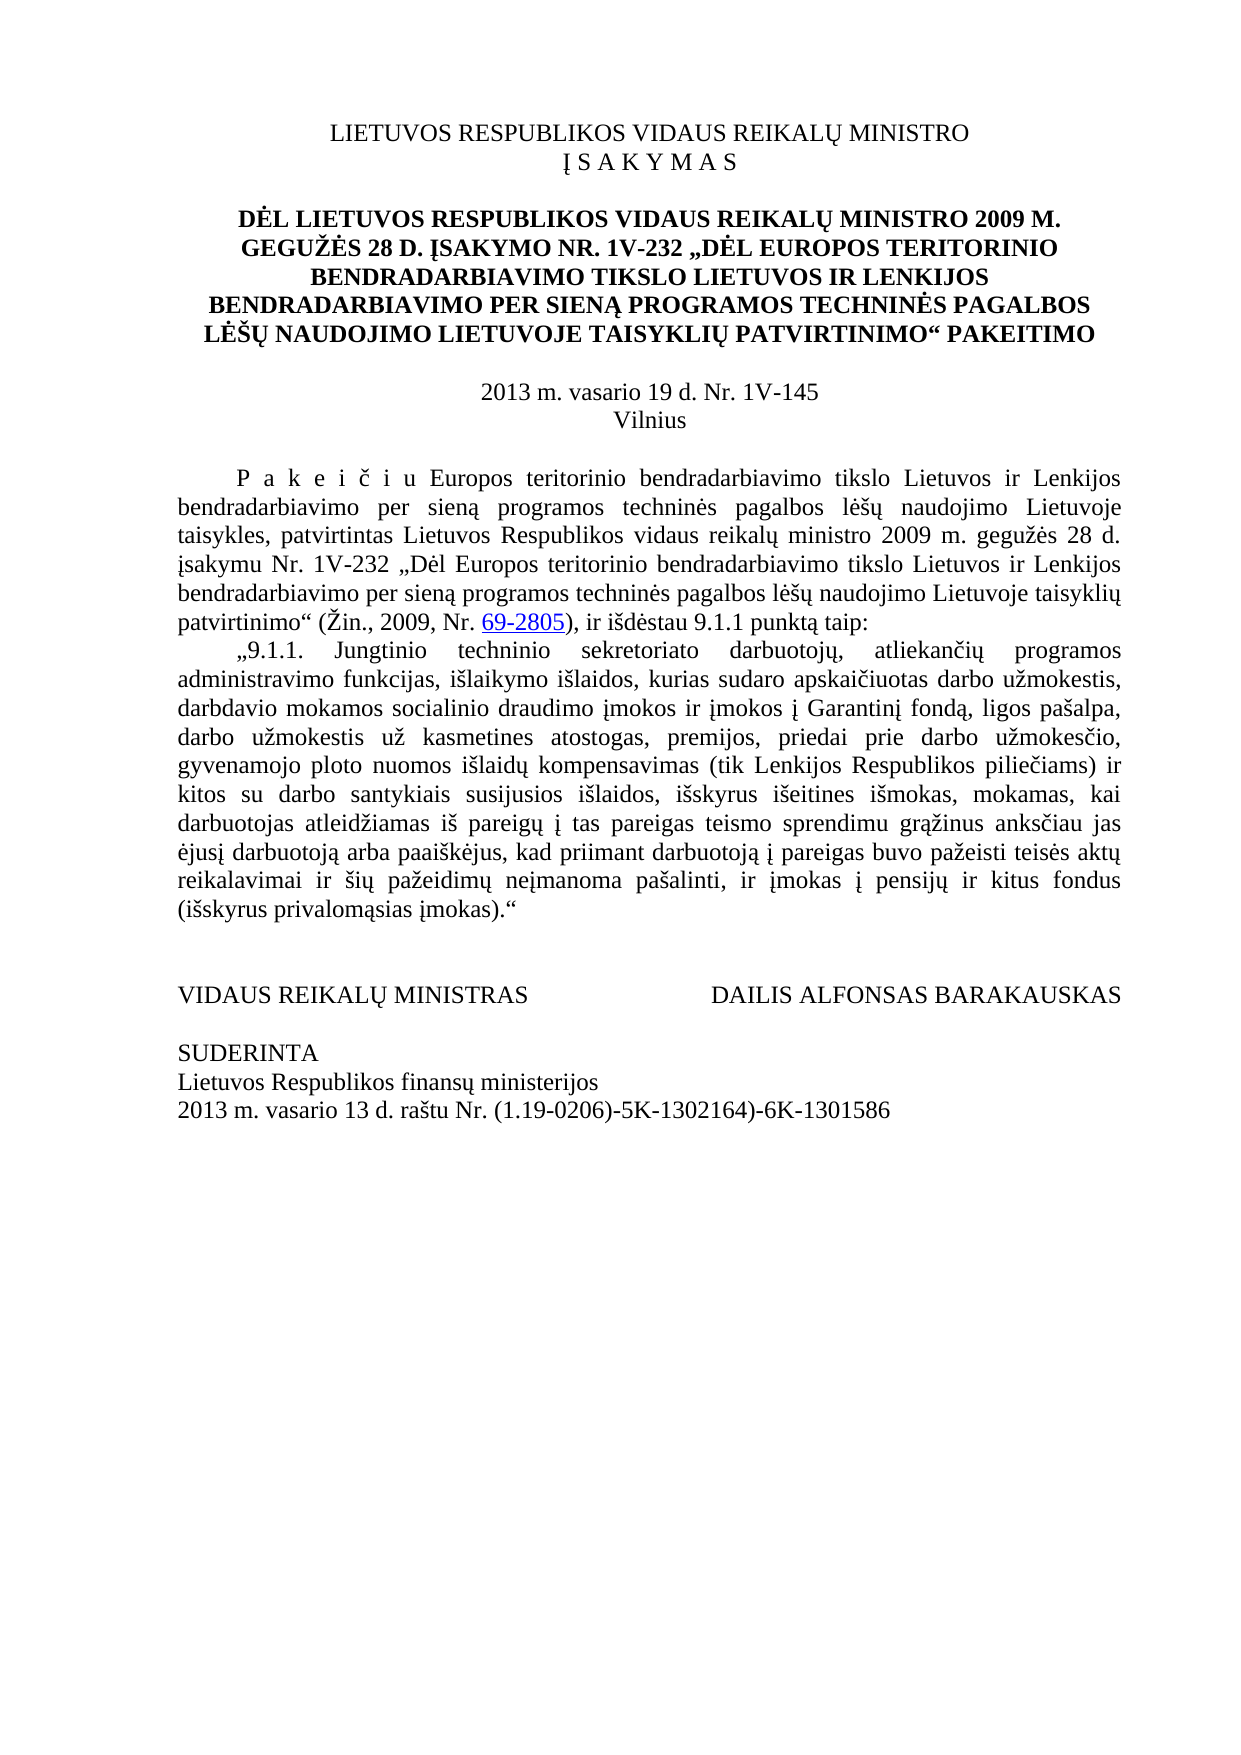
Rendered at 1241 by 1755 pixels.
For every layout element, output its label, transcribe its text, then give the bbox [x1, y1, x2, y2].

text LIETUVOS RESPUBLIKOS VIDAUS REIKALŲ MINISTRO [177, 118, 1122, 147]
text SUDERINTA [177, 1038, 1122, 1067]
text Vilnius [177, 406, 1122, 434]
text DĖL LIETUVOS RESPUBLIKOS VIDAUS REIKALŲ MINISTRO 2009 m. GEGUŽĖS 28 d. įsakymo Nr. 1V-232 „DĖL EUROPOS TERITORINIO BENDRADARBIAVIMO TIKSLO Lietuvos ir lENKIJOS BENDRADARBIAVIMO PER SIENĄ PROGRAMOS TECHNINĖS PAGALBOS LĖŠŲ NAUDOJIMO LIETUVOJE TAISYKLIŲ PATVIRTINIMO“ PAKEITIMO [177, 204, 1122, 348]
text 2013 m. vasario 13 d. raštu Nr. (1.19-0206)-5K-1302164)-6K-1301586 [177, 1096, 1122, 1124]
text Vidaus reikalų ministras Dailis Alfonsas Barakauskas [177, 981, 1122, 1009]
text P a k e i č i u Europos teritorinio bendradarbiavimo tikslo Lietuvos ir Lenkijos bendradarbiavimo per sieną programos techninės pagalbos lėšų naudojimo Lietuvoje taisykles, patvirtintas Lietuvos Respublikos vidaus reikalų ministro 2009 m. gegužės 28 d. įsakymu Nr. 1V-232 „Dėl Europos teritorinio bendradarbiavimo tikslo Lietuvos ir Lenkijos bendradarbiavimo per sieną programos techninės pagalbos lėšų naudojimo Lietuvoje taisyklių patvirtinimo“ (Žin., 2009, Nr. 69-2805), ir išdėstau 9.1.1 punktą taip: [177, 463, 1122, 636]
text 2013 m. vasario 19 d. Nr. 1V-145 [177, 377, 1122, 406]
text „9.1.1. Jungtinio techninio sekretoriato darbuotojų, atliekančių programos administravimo funkcijas, išlaikymo išlaidos, kurias sudaro apskaičiuotas darbo užmokestis, darbdavio mokamos socialinio draudimo įmokos ir įmokos į Garantinį fondą, ligos pašalpa, darbo užmokestis už kasmetines atostogas, premijos, priedai prie darbo užmokesčio, gyvenamojo ploto nuomos išlaidų kompensavimas (tik Lenkijos Respublikos piliečiams) ir kitos su darbo santykiais susijusios išlaidos, išskyrus išeitines išmokas, mokamas, kai darbuotojas atleidžiamas iš pareigų į tas pareigas teismo sprendimu grąžinus anksčiau jas ėjusį darbuotoją arba paaiškėjus, kad priimant darbuotoją į pareigas buvo pažeisti teisės aktų reikalavimai ir šių pažeidimų neįmanoma pašalinti, ir įmokas į pensijų ir kitus fondus (išskyrus privalomąsias įmokas).“ [177, 636, 1122, 923]
text Į S A K Y M A S [177, 147, 1122, 176]
text Lietuvos Respublikos finansų ministerijos [177, 1067, 1122, 1096]
